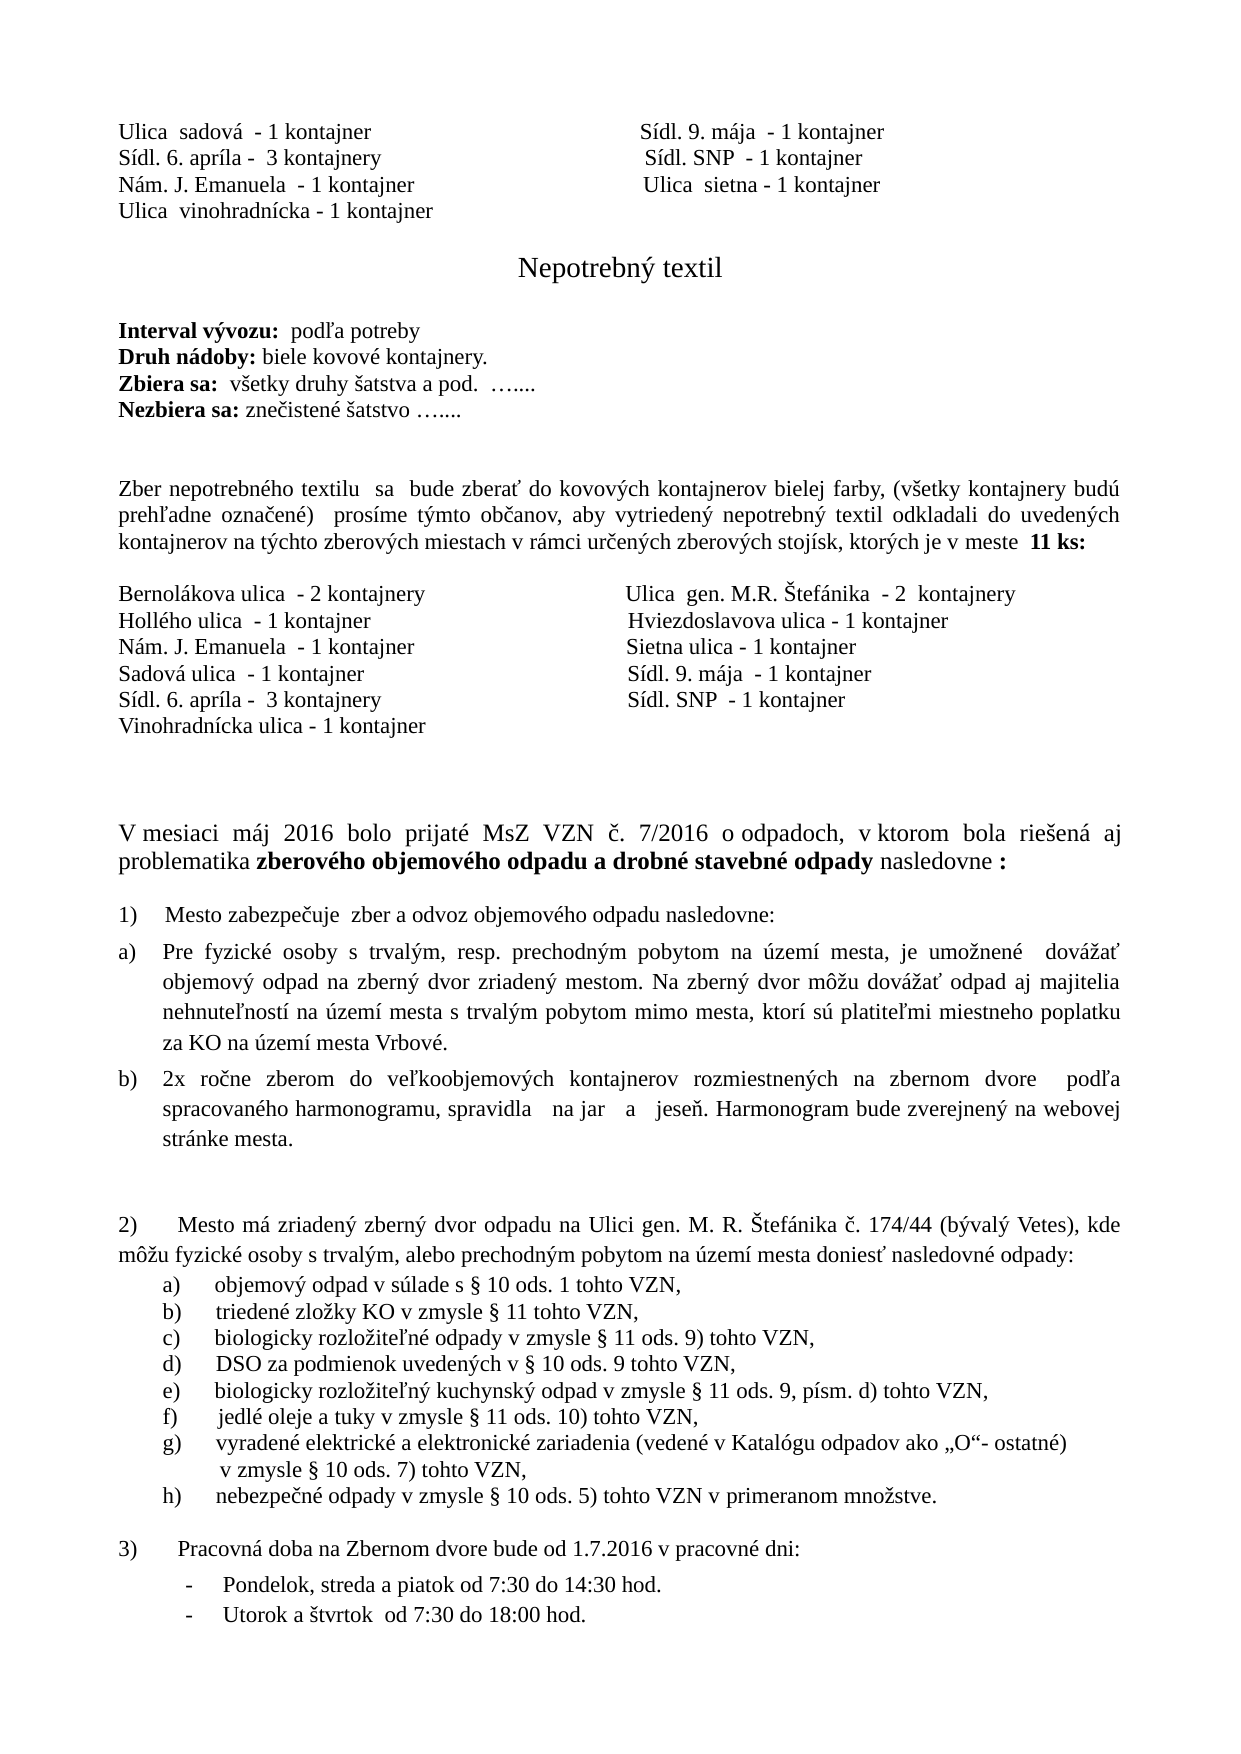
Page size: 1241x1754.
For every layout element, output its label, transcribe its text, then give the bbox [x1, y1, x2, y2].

list Mesto zabezpečuje zber a odvoz objemového odpadu nasledovne: [118, 902, 1122, 928]
text V mesiaci máj 2016 bolo prijaté MsZ VZN č. 7/2016 o odpadoch, v ktorom bola riešená aj problematika zberového objemového odpadu a drobné stavebné odpady nasledovne : [118, 818, 1122, 875]
list 2x ročne zberom do veľkoobjemových kontajnerov rozmiestnených na zbernom dvore podľa spracovaného harmonogramu, spravidla na jar a jeseň. Harmonogram bude zverejnený na webovej stránke mesta. [118, 1065, 1122, 1152]
text Vinohradnícka ulica - 1 kontajner [118, 712, 1122, 739]
text a) objemový odpad v súlade s § 10 ods. 1 tohto VZN, [162, 1271, 1122, 1298]
text Sadová ulica - 1 kontajner Sídl. 9. mája - 1 kontajner [118, 659, 1122, 686]
text Sídl. 6. apríla - 3 kontajnery Sídl. SNP - 1 kontajner [118, 686, 1122, 712]
text e) biologicky rozložiteľný kuchynský odpad v zmysle § 11 ods. 9, písm. d) tohto VZN, [118, 1377, 1122, 1403]
text c) biologicky rozložiteľné odpady v zmysle § 11 ods. 9) tohto VZN, [118, 1324, 1122, 1350]
list Pracovná doba na Zbernom dvore bude od 1.7.2016 v pracovné dni: [118, 1535, 1122, 1561]
text d) DSO za podmienok uvedených v § 10 ods. 9 tohto VZN, [118, 1350, 1122, 1377]
text Nepotrebný textil [118, 250, 1122, 283]
list Pondelok, streda a piatok od 7:30 do 14:30 hod. [185, 1571, 1122, 1598]
text Druh nádoby: biele kovové kontajnery. [118, 343, 1122, 370]
text Ulica vinohradnícka - 1 kontajner [118, 197, 1122, 223]
text f) jedlé oleje a tuky v zmysle § 11 ods. 10) tohto VZN, [118, 1403, 1122, 1429]
text Zber nepotrebného textilu sa bude zberať do kovových kontajnerov bielej farby, (všetky kontajnery budú prehľadne označené) prosíme týmto občanov, aby vytriedený nepotrebný textil odkladali do uvedených kontajnerov na týchto zberových miestach v rámci určených zberových stojísk, ktorých je v meste 11 ks: [118, 475, 1122, 554]
text Nezbiera sa: znečistené šatstvo ….... [118, 396, 1122, 422]
list Pre fyzické osoby s trvalým, resp. prechodným pobytom na území mesta, je umožnené dovážať objemový odpad na zberný dvor zriadený mestom. Na zberný dvor môžu dovážať odpad aj majitelia nehnuteľností na území mesta s trvalým pobytom mimo mesta, ktorí sú platiteľmi miestneho poplatku za KO na území mesta Vrbové. [118, 938, 1122, 1055]
text Interval vývozu: podľa potreby [118, 317, 1122, 343]
text Nám. J. Emanuela - 1 kontajner Sietna ulica - 1 kontajner [118, 633, 1122, 659]
text v zmysle § 10 ods. 7) tohto VZN, [118, 1456, 1122, 1482]
text Sídl. 6. apríla - 3 kontajnery Sídl. SNP - 1 kontajner [118, 144, 1122, 171]
list Mesto má zriadený zberný dvor odpadu na Ulici gen. M. R. Štefánika č. 174/44 (bývalý Vetes), kde môžu fyzické osoby s trvalým, alebo prechodným pobytom na území mesta doniesť nasledovné odpady: [118, 1211, 1122, 1267]
text Nám. J. Emanuela - 1 kontajner Ulica sietna - 1 kontajner [118, 171, 1122, 197]
text Zbiera sa: všetky druhy šatstva a pod. ….... [118, 370, 1122, 396]
list Utorok a štvrtok od 7:30 do 18:00 hod. [185, 1602, 1122, 1628]
text Ulica sadová - 1 kontajner Sídl. 9. mája - 1 kontajner [118, 118, 1122, 144]
text Bernolákova ulica - 2 kontajnery Ulica gen. M.R. Štefánika - 2 kontajnery [118, 581, 1122, 607]
text g) vyradené elektrické a elektronické zariadenia (vedené v Katalógu odpadov ako „O“- ostatné) [118, 1429, 1122, 1456]
text h) nebezpečné odpady v zmysle § 10 ods. 5) tohto VZN v primeranom množstve. [118, 1482, 1122, 1508]
text b) triedené zložky KO v zmysle § 11 tohto VZN, [118, 1298, 1122, 1324]
text Hollého ulica - 1 kontajner Hviezdoslavova ulica - 1 kontajner [118, 607, 1122, 633]
